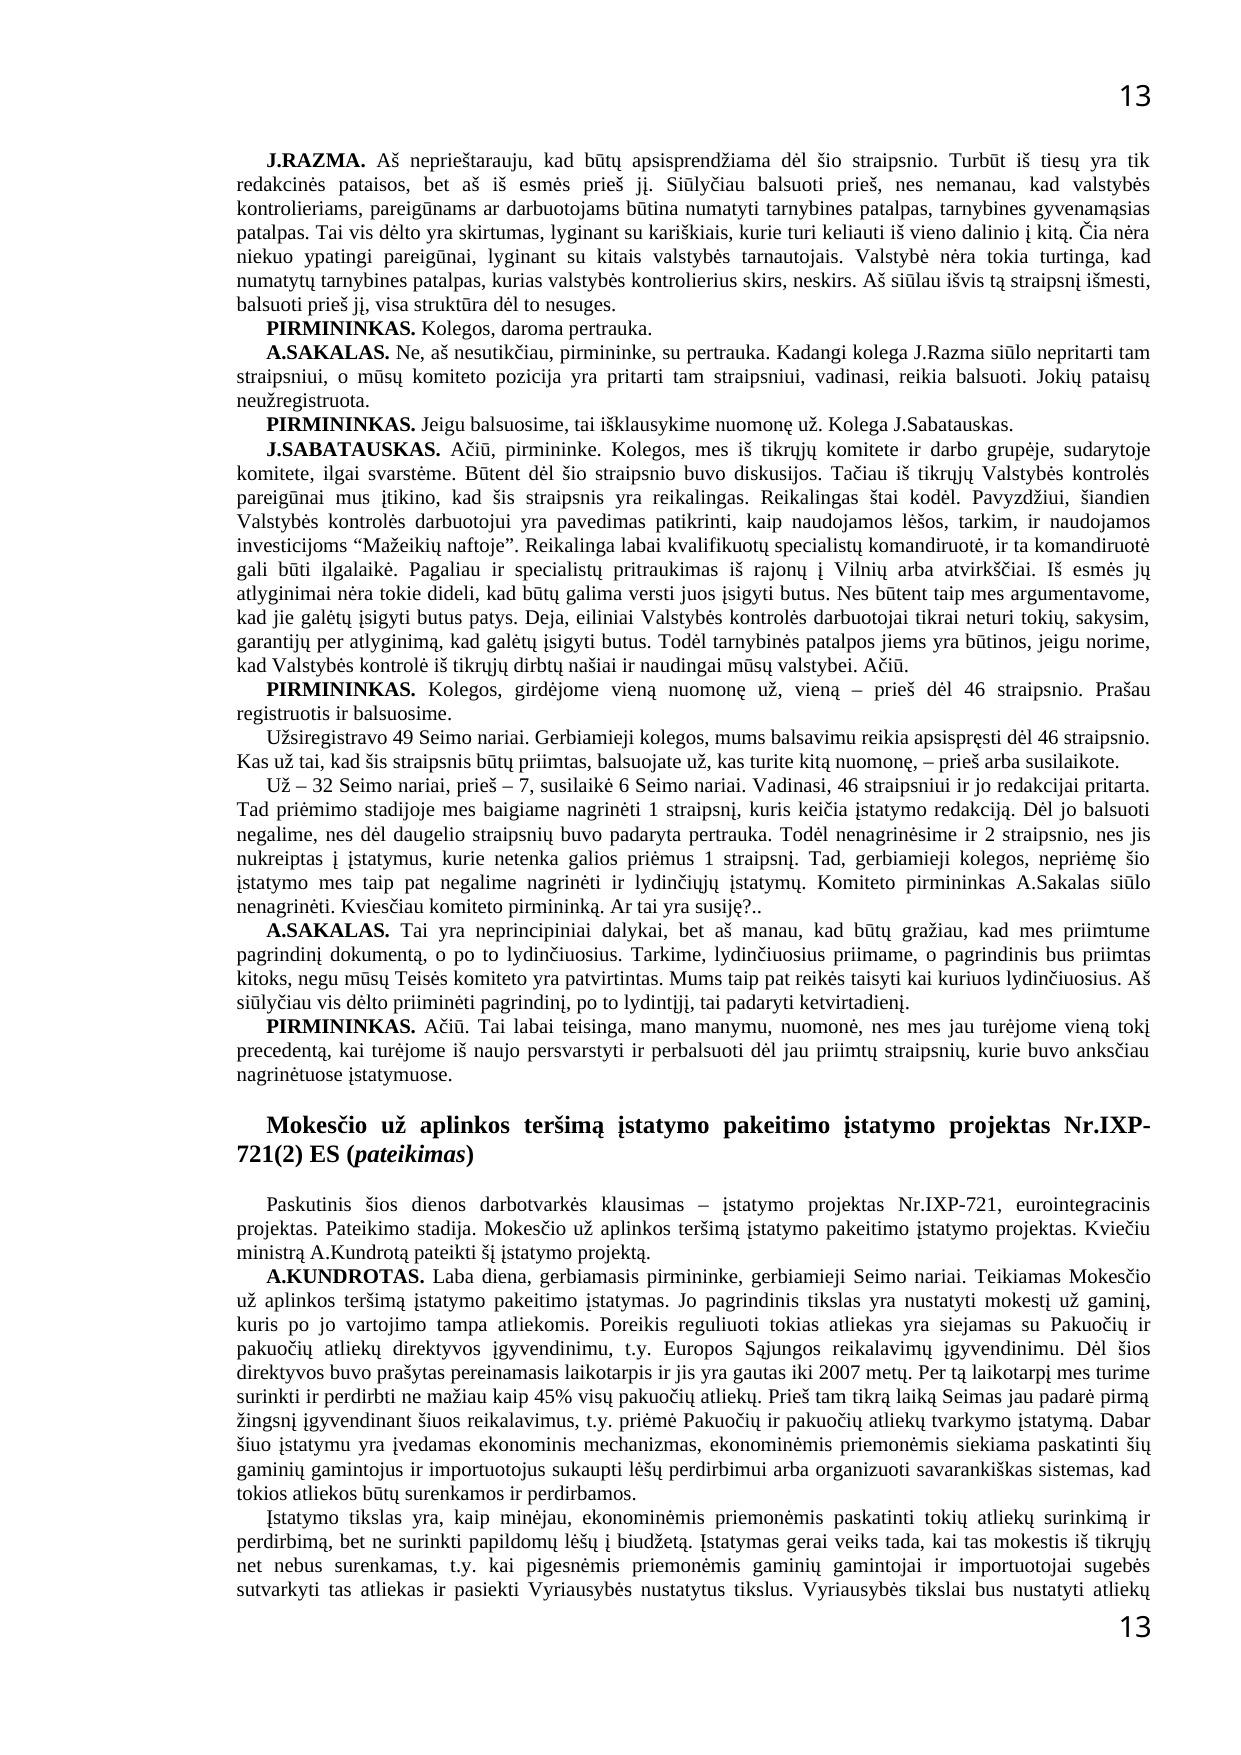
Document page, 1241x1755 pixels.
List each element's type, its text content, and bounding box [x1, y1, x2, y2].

text A.KUNDROTAS. Laba diena, gerbiamasis pirmininke, gerbiamieji Seimo nariai. Teikiamas Mokesčio už aplinkos teršimą įstatymo pakeitimo įstatymas. Jo pagrindinis tikslas yra nustatyti mokestį už gaminį, kuris po jo vartojimo tampa atliekomis. Poreikis reguliuoti tokias atliekas yra siejamas su Pakuočių ir pakuočių atliekų direktyvos įgyvendinimu, t.y. Europos Sąjungos reikalavimų įgyvendinimu. Dėl šios direktyvos buvo prašytas pereinamasis laikotarpis ir jis yra gautas iki 2007 metų. Per tą laikotarpį mes turime surinkti ir perdirbti ne mažiau kaip 45% visų pakuočių atliekų. Prieš tam tikrą laiką Seimas jau padarė pirmą žingsnį įgyvendinant šiuos reikalavimus, t.y. priėmė Pakuočių ir pakuočių atliekų tvarkymo įstatymą. Dabar šiuo įstatymu yra įvedamas ekonominis mechanizmas, ekonominėmis priemonėmis siekiama paskatinti šių gaminių gamintojus ir importuotojus sukaupti lėšų perdirbimui arba organizuoti savarankiškas sistemas, kad tokios atliekos būtų surenkamos ir perdirbamos. [236, 1264, 1152, 1504]
text A.SAKALAS. Tai yra neprincipiniai dalykai, bet aš manau, kad būtų gražiau, kad mes priimtume pagrindinį dokumentą, o po to lydinčiuosius. Tarkime, lydinčiuosius priimame, o pagrindinis bus priimtas kitoks, negu mūsų Teisės komiteto yra patvirtintas. Mums taip pat reikės taisyti kai kuriuos lydinčiuosius. Aš siūlyčiau vis dėlto priiminėti pagrindinį, po to lydintįjį, tai padaryti ketvirtadienį. [236, 918, 1152, 1014]
text PIRMININKAS. Kolegos, daroma pertrauka. [236, 316, 1152, 340]
text PIRMININKAS. Ačiū. Tai labai teisinga, mano manymu, nuomonė, nes mes jau turėjome vieną tokį precedentą, kai turėjome iš naujo persvarstyti ir perbalsuoti dėl jau priimtų straipsnių, kurie buvo anksčiau nagrinėtuose įstatymuose. [236, 1014, 1152, 1086]
text A.SAKALAS. Ne, aš nesutikčiau, pirmininke, su pertrauka. Kadangi kolega J.Razma siūlo nepritarti tam straipsniui, o mūsų komiteto pozicija yra pritarti tam straipsniui, vadinasi, reikia balsuoti. Jokių pataisų neužregistruota. [236, 340, 1152, 412]
text Už – 32 Seimo nariai, prieš – 7, susilaikė 6 Seimo nariai. Vadinasi, 46 straipsniui ir jo redakcijai pritarta. Tad priėmimo stadijoje mes baigiame nagrinėti 1 straipsnį, kuris keičia įstatymo redakciją. Dėl jo balsuoti negalime, nes dėl daugelio straipsnių buvo padaryta pertrauka. Todėl nenagrinėsime ir 2 straipsnio, nes jis nukreiptas į įstatymus, kurie netenka galios priėmus 1 straipsnį. Tad, gerbiamieji kolegos, nepriėmę šio įstatymo mes taip pat negalime nagrinėti ir lydinčiųjų įstatymų. Komiteto pirmininkas A.Sakalas siūlo nenagrinėti. Kviesčiau komiteto pirmininką. Ar tai yra susiję?.. [236, 773, 1152, 918]
text J.RAZMA. Aš neprieštarauju, kad būtų apsisprendžiama dėl šio straipsnio. Turbūt iš tiesų yra tik redakcinės pataisos, bet aš iš esmės prieš jį. Siūlyčiau balsuoti prieš, nes nemanau, kad valstybės kontrolieriams, pareigūnams ar darbuotojams būtina numatyti tarnybines patalpas, tarnybines gyvenamąsias patalpas. Tai vis dėlto yra skirtumas, lyginant su kariškiais, kurie turi keliauti iš vieno dalinio į kitą. Čia nėra niekuo ypatingi pareigūnai, lyginant su kitais valstybės tarnautojais. Valstybė nėra tokia turtinga, kad numatytų tarnybines patalpas, kurias valstybės kontrolierius skirs, neskirs. Aš siūlau išvis tą straipsnį išmesti, balsuoti prieš jį, visa struktūra dėl to nesuges. [236, 148, 1152, 316]
text PIRMININKAS. Kolegos, girdėjome vieną nuomonę už, vieną – prieš dėl 46 straipsnio. Prašau registruotis ir balsuosime. [236, 677, 1152, 725]
text Mokesčio už aplinkos teršimą įstatymo pakeitimo įstatymo projektas Nr.IXP-721(2) ES (pateikimas) [236, 1110, 1152, 1168]
text Paskutinis šios dienos darbotvarkės klausimas – įstatymo projektas Nr.IXP-721, eurointegracinis projektas. Pateikimo stadija. Mokesčio už aplinkos teršimą įstatymo pakeitimo įstatymo projektas. Kviečiu ministrą A.Kundrotą pateikti šį įstatymo projektą. [236, 1192, 1152, 1264]
text Įstatymo tikslas yra, kaip minėjau, ekonominėmis priemonėmis paskatinti tokių atliekų surinkimą ir perdirbimą, bet ne surinkti papildomų lėšų į biudžetą. Įstatymas gerai veiks tada, kai tas mokestis iš tikrųjų net nebus surenkamas, t.y. kai pigesnėmis priemonėmis gaminių gamintojai ir importuotojai sugebės sutvarkyti tas atliekas ir pasiekti Vyriausybės nustatytus tikslus. Vyriausybės tikslai bus nustatyti atliekų [236, 1504, 1152, 1601]
text Užsiregistravo 49 Seimo nariai. Gerbiamieji kolegos, mums balsavimu reikia apsispręsti dėl 46 straipsnio. Kas už tai, kad šis straipsnis būtų priimtas, balsuojate už, kas turite kitą nuomonę, – prieš arba susilaikote. [236, 725, 1152, 773]
text PIRMININKAS. Jeigu balsuosime, tai išklausykime nuomonę už. Kolega J.Sabatauskas. [236, 412, 1152, 436]
text J.SABATAUSKAS. Ačiū, pirmininke. Kolegos, mes iš tikrųjų komitete ir darbo grupėje, sudarytoje komitete, ilgai svarstėme. Būtent dėl šio straipsnio buvo diskusijos. Tačiau iš tikrųjų Valstybės kontrolės pareigūnai mus įtikino, kad šis straipsnis yra reikalingas. Reikalingas štai kodėl. Pavyzdžiui, šiandien Valstybės kontrolės darbuotojui yra pavedimas patikrinti, kaip naudojamos lėšos, tarkim, ir naudojamos investicijoms “Mažeikių naftoje”. Reikalinga labai kvalifikuotų specialistų komandiruotė, ir ta komandiruotė gali būti ilgalaikė. Pagaliau ir specialistų pritraukimas iš rajonų į Vilnių arba atvirkščiai. Iš esmės jų atlyginimai nėra tokie dideli, kad būtų galima versti juos įsigyti butus. Nes būtent taip mes argumentavome, kad jie galėtų įsigyti butus patys. Deja, eiliniai Valstybės kontrolės darbuotojai tikrai neturi tokių, sakysim, garantijų per atlyginimą, kad galėtų įsigyti butus. Todėl tarnybinės patalpos jiems yra būtinos, jeigu norime, kad Valstybės kontrolė iš tikrųjų dirbtų našiai ir naudingai mūsų valstybei. Ačiū. [236, 436, 1152, 677]
